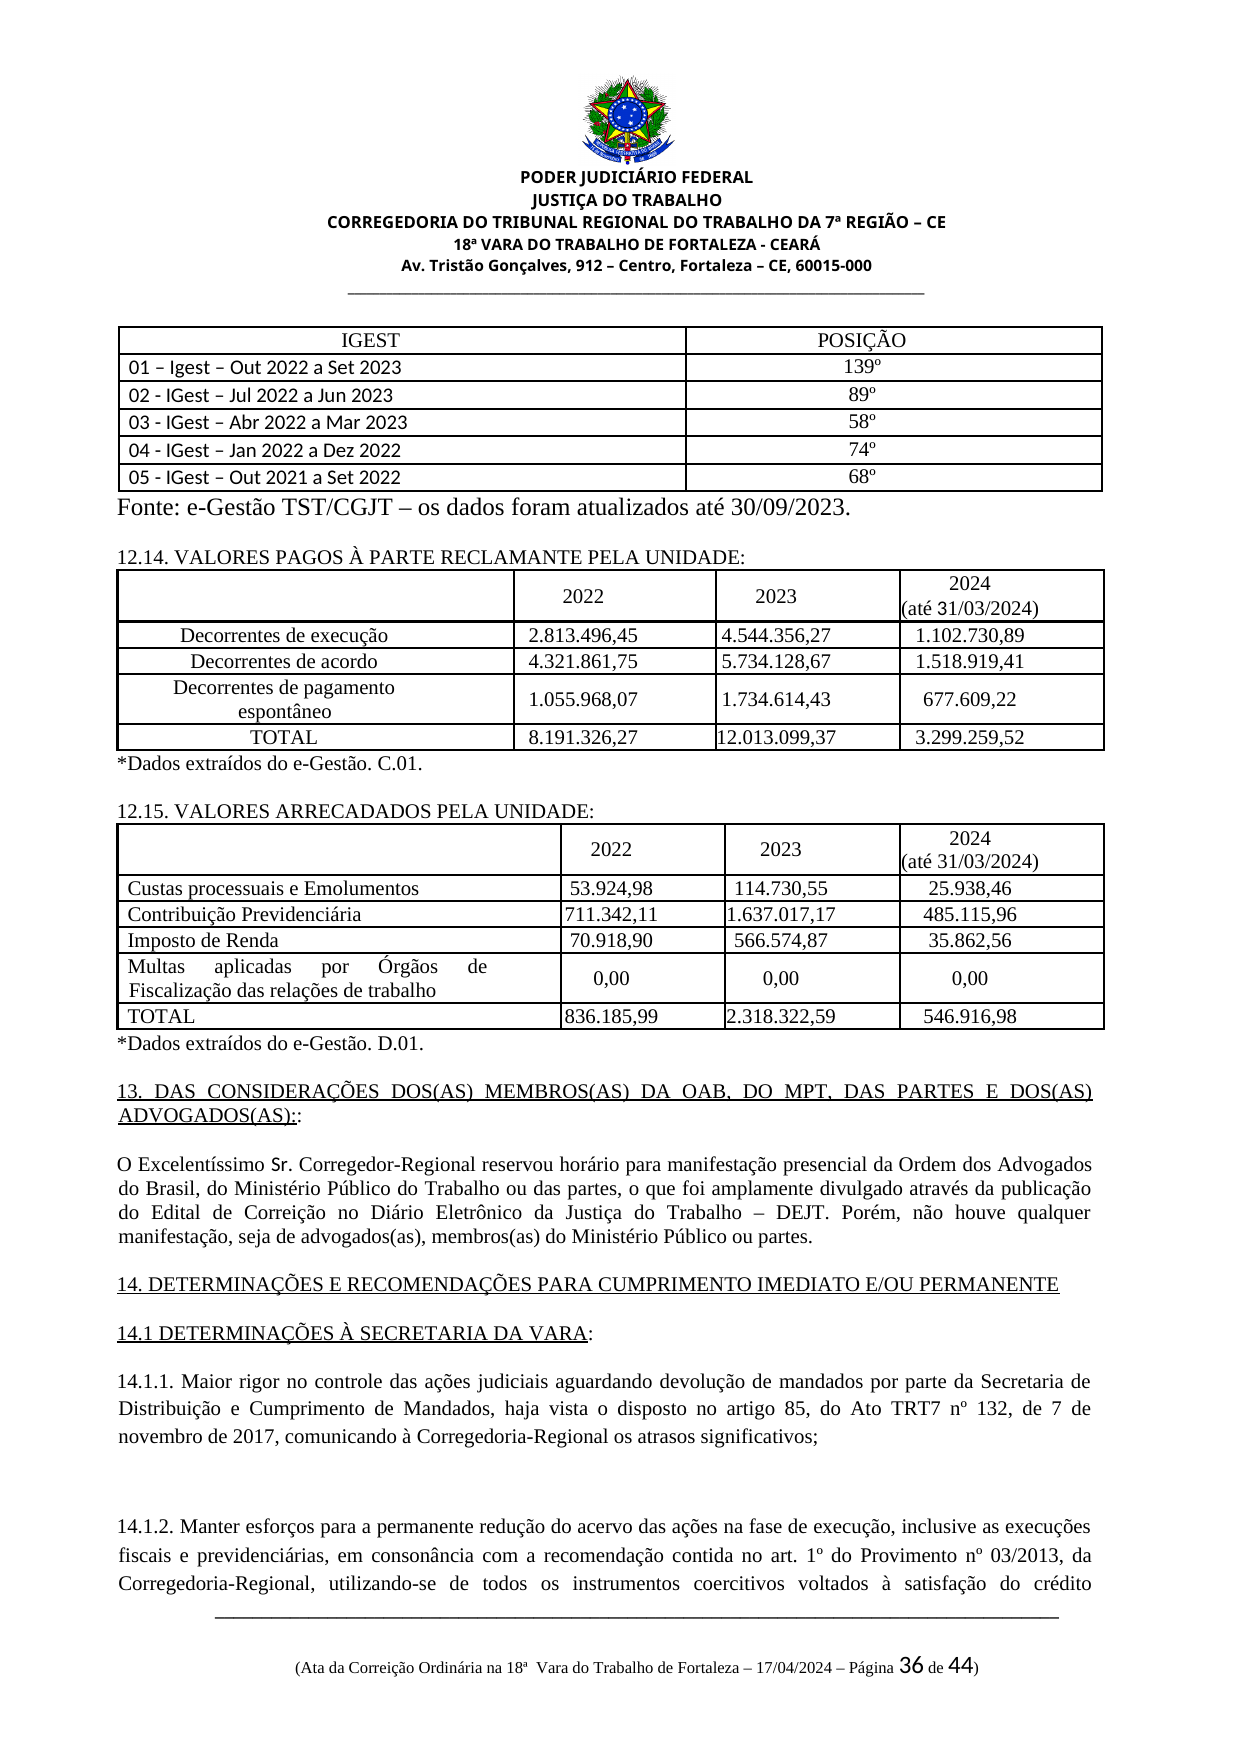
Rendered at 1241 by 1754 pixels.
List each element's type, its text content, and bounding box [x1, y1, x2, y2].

table_cell Decorrentes de acordo [119, 649, 513, 673]
text *Dados extraídos do e-Gestão. C.01. [117, 751, 1093, 775]
table_header [119, 571, 513, 620]
table_cell 1.518.919,41 [901, 649, 1103, 673]
picture [577, 73, 677, 166]
table_cell 2.318.322,59 [726, 1004, 899, 1028]
table_cell 1.637.017,17 [726, 902, 899, 926]
table_header POSIÇÃO [687, 328, 1101, 352]
text 14. DETERMINAÇÕES E RECOMENDAÇÕES PARA CUMPRIMENTO IMEDIATO E/OU PERMANENTE [117, 1272, 1093, 1296]
table_cell Custas processuais e Emolumentos [119, 876, 560, 900]
table_cell 12.013.099,37 [717, 725, 899, 749]
table_header [119, 825, 560, 873]
table_cell 25.938,46 [901, 876, 1103, 900]
text *Dados extraídos do e-Gestão. D.01. [117, 1030, 1093, 1054]
table_header 2023 [726, 825, 899, 873]
table_cell 89º [687, 382, 1101, 407]
text O Excelentíssimo Sr. Corregedor-Regional reservou horário para manifestação presencial da Ordem dos Advogados do Brasil, do Ministério Público do Trabalho ou das partes, o que foi amplamente divulgado através da publicação do Edital de Correição no Diário Eletrônico da Justiça do Trabalho – DEJT. Porém, não houve qualquer manifestação, seja de advogados(as), membros(as) do Ministério Público ou partes. [117, 1151, 1093, 1248]
table_cell 3.299.259,52 [901, 725, 1103, 749]
table_cell TOTAL [119, 1004, 560, 1028]
table_cell 02 - IGest – Jul 2022 a Jun 2023 [120, 382, 685, 407]
table_cell 1.102.730,89 [901, 623, 1103, 647]
table_cell 01 – Igest – Out 2022 a Set 2023 [120, 355, 685, 380]
table_cell TOTAL [119, 725, 513, 749]
text 14.1.1. Maior rigor no controle das ações judiciais aguardando devolução de mandados por parte da Secretaria de Distribuição e Cumprimento de Mandados, haja vista o disposto no artigo 85, do Ato TRT7 nº 132, de 7 de novembro de 2017, comunicando à Corregedoria-Regional os atrasos significativos; [117, 1369, 1093, 1448]
table_cell 836.185,99 [562, 1004, 724, 1028]
text ADVOGADOS(AS):: [117, 1101, 1093, 1127]
table_cell 4.321.861,75 [515, 649, 715, 673]
table_cell 03 - IGest – Abr 2022 a Mar 2023 [120, 410, 685, 435]
table_cell Contribuição Previdenciária [119, 902, 560, 926]
text 14.1.2. Manter esforços para a permanente redução do acervo das ações na fase de execução, inclusive as execuções fiscais e previdenciárias, em consonância com a recomendação contida no art. 1º do Provimento nº 03/2013, da Corregedoria-Regional, utilizando-se de todos os instrumentos coercitivos voltados à satisfação do crédito [117, 1514, 1093, 1595]
table_header 2022 [515, 571, 715, 620]
table_cell 0,00 [726, 954, 899, 1002]
table_header IGEST [120, 328, 685, 352]
text 14.1 DETERMINAÇÕES À SECRETARIA DA VARA: [117, 1321, 1093, 1344]
table_cell 05 - IGest – Out 2021 a Set 2022 [120, 465, 685, 490]
table_cell 546.916,98 [901, 1004, 1103, 1028]
table_cell 74º [687, 437, 1101, 462]
table_cell 1.734.614,43 [717, 675, 899, 723]
table_cell 35.862,56 [901, 928, 1103, 952]
table_cell 711.342,11 [562, 902, 724, 926]
table_cell 0,00 [901, 954, 1103, 1002]
table_cell 68º [687, 465, 1101, 490]
text Fonte: e-Gestão TST/CGJT – os dados foram atualizados até 30/09/2023. [117, 492, 1093, 521]
table_header 2024 (até 31/03/2024) [901, 571, 1103, 620]
table_cell 677.609,22 [901, 675, 1103, 723]
table_cell 114.730,55 [726, 876, 899, 900]
table_cell 139º [687, 355, 1101, 380]
table_cell 485.115,96 [901, 902, 1103, 926]
table_cell 58º [687, 410, 1101, 435]
table_cell 1.055.968,07 [515, 675, 715, 723]
table_header 2022 [562, 825, 724, 873]
table_cell Multas aplicadas por Órgãos de Fiscalização das relações de trabalho [119, 954, 560, 1002]
table_cell 8.191.326,27 [515, 725, 715, 749]
table_cell 2.813.496,45 [515, 623, 715, 647]
table_cell 4.544.356,27 [717, 623, 899, 647]
table_cell 53.924,98 [562, 876, 724, 900]
table_cell Imposto de Renda [119, 928, 560, 952]
table_cell 5.734.128,67 [717, 649, 899, 673]
table_cell Decorrentes de pagamento espontâneo [119, 675, 513, 723]
table_header 2023 [717, 571, 899, 620]
table_cell 04 - IGest – Jan 2022 a Dez 2022 [120, 437, 685, 462]
text 12.14. VALORES PAGOS À PARTE RECLAMANTE PELA UNIDADE: [117, 545, 1093, 569]
text 12.15. VALORES ARRECADADOS PELA UNIDADE: [117, 799, 1093, 823]
table_header 2024 (até 31/03/2024) [901, 825, 1103, 873]
table_cell Decorrentes de execução [119, 623, 513, 647]
table_cell 70.918,90 [562, 928, 724, 952]
text 13. DAS CONSIDERAÇÕES DOS(AS) MEMBROS(AS) DA OAB, DO MPT, DAS PARTES E DOS(AS) [117, 1078, 1093, 1099]
table_cell 566.574,87 [726, 928, 899, 952]
table_cell 0,00 [562, 954, 724, 1002]
